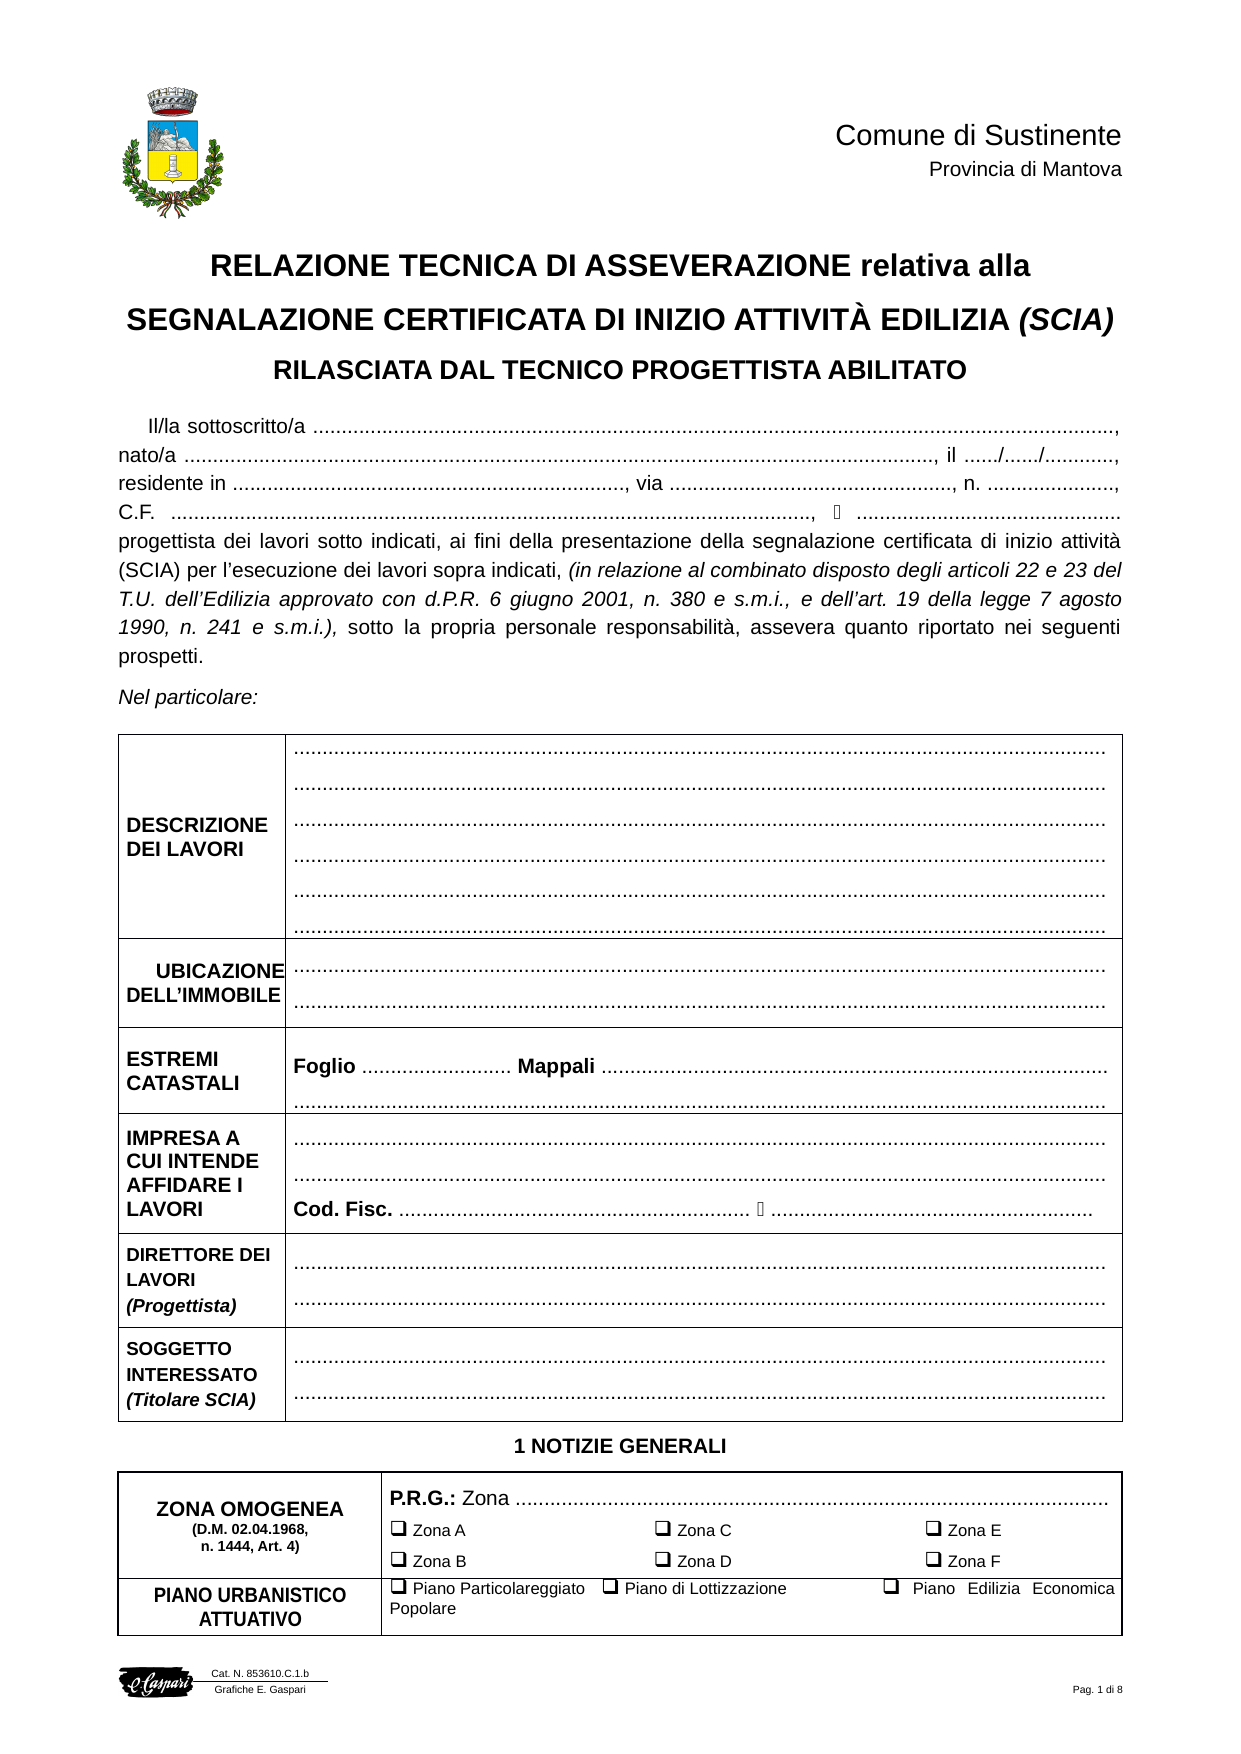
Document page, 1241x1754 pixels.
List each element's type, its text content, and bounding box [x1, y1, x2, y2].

table_header ............................................................................................................................................. ............................................................................................................................................. ............................................................................................................................................. ............................................................................................................................................. ............................................................................................................................................. ............................................................................................................................................. [286, 735, 1122, 938]
table_cell Foglio .......................... Mappali ........................................................................................ ............................................................................................................................................. [286, 1028, 1122, 1113]
text Il/la sottoscritto/a ..........................................................................................................................................., nato/a .................................................................................................................................., il ....../....../............, residente in ...................................................................., via ................................................., n. ......................, C.F. ...............................................................................................................,  .............................................. progettista dei lavori sotto indicati, ai fini della presentazione della segnalazione certificata di inizio attività (SCIA) per l’esecuzione dei lavori sopra indicati, (in relazione al combinato disposto degli articoli 22 e 23 del T.U. dell’Edilizia approvato con d.P.R. 6 giugno 2001, n. 380 e s.m.i., e dell’art. 19 della legge 7 agosto 1990, n. 241 e s.m.i.), sotto la propria personale responsabilità, assevera quanto riportato nei seguenti prospetti. [118, 414, 1122, 668]
title RELAZIONE TECNICA DI ASSEVERAZIONE relativa alla [118, 247, 1122, 283]
table_cell PIANO URBANISTICO ATTUATIVO [119, 1579, 381, 1635]
table_header ZONA OMOGENEA (D.M. 02.04.1968, n. 1444, Art. 4) [119, 1473, 381, 1578]
table_cell ESTREMI CATASTALI [119, 1028, 285, 1113]
picture [122, 87, 224, 219]
text Comune di Sustinente [224, 118, 1122, 152]
table_header P.R.G.: Zona .......................................................................................................  Zona A  Zona C  Zona E  Zona B  Zona D  Zona F [382, 1473, 1121, 1578]
table_cell UBICAZIONE DELL’IMMOBILE [119, 939, 285, 1027]
table_cell DIRETTORE DEI LAVORI (Progettista) [119, 1234, 285, 1327]
table_cell  Piano Particolareggiato  Piano di Lottizzazione  Piano Edilizia Economica Popolare [382, 1579, 1121, 1635]
table_cell ............................................................................................................................................. ............................................................................................................................................. [286, 1328, 1122, 1421]
table_cell ............................................................................................................................................. ............................................................................................................................................. [286, 939, 1122, 1027]
text RILASCIATA DAL TECNICO PROGETTISTA ABILITATO [118, 354, 1122, 386]
picture [118, 1666, 194, 1698]
text 1 NOTIZIE GENERALI [118, 1434, 1122, 1458]
table_cell ............................................................................................................................................. ............................................................................................................................................. Cod. Fisc. .............................................................  ........................................................ [286, 1114, 1122, 1232]
table_cell IMPRESA A CUI INTENDE AFFIDARE I LAVORI [119, 1114, 285, 1232]
title SEGNALAZIONE CERTIFICATA DI INIZIO ATTIVITÀ EDILIZIA (SCIA) [118, 301, 1122, 336]
table_header DESCRIZIONE DEI LAVORI [119, 735, 285, 938]
table_cell SOGGETTO INTERESSATO (Titolare SCIA) [119, 1328, 285, 1421]
title Nel particolare: [118, 685, 1122, 709]
table_cell ............................................................................................................................................. ............................................................................................................................................. [286, 1234, 1122, 1327]
text Provincia di Mantova [224, 157, 1122, 181]
